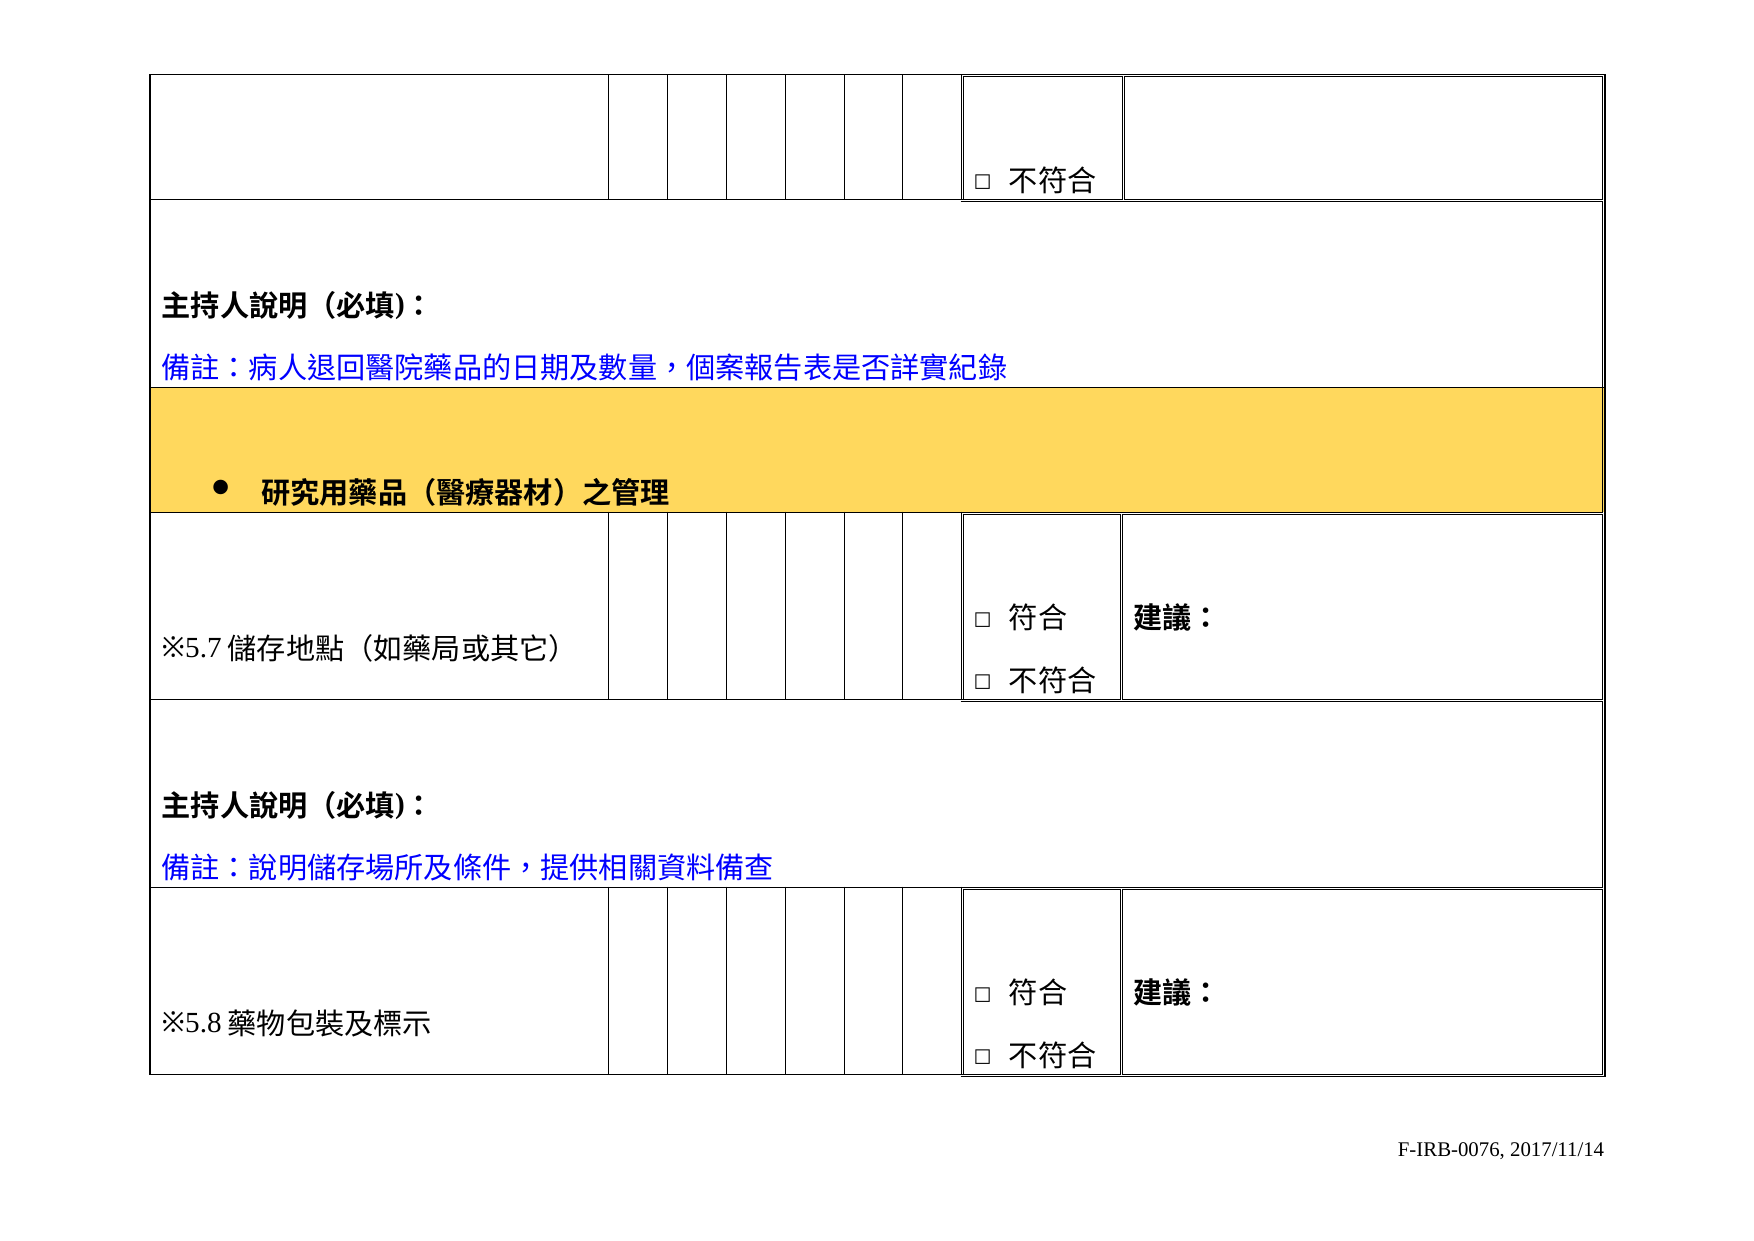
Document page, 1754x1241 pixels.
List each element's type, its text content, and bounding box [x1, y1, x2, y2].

table_cell ☐ 符合 ☐ 不符合 [964, 515, 1120, 699]
table_cell [903, 513, 961, 699]
table_cell [1125, 77, 1602, 199]
table_cell [668, 75, 726, 199]
table_cell [845, 75, 902, 199]
table_cell [668, 888, 726, 1074]
table_cell [786, 75, 844, 199]
table_cell [609, 75, 667, 199]
table_cell [727, 888, 785, 1074]
table_cell ※5.7儲存地點（如藥局或其它） [151, 513, 608, 699]
table_cell [903, 888, 961, 1074]
table_cell [151, 75, 608, 199]
table_cell ☐ 符合 ☐ 不符合 [964, 890, 1120, 1074]
table_cell 主持人說明（必填)： 備註：病人退回醫院藥品的日期及數量，個案報告表是否詳實紀錄 [151, 199, 1604, 387]
table_cell 建議： [1123, 890, 1602, 1074]
table_cell [845, 513, 902, 699]
table_cell [609, 513, 667, 699]
table_cell ※5.8藥物包裝及標示 [151, 888, 608, 1074]
table_cell [609, 888, 667, 1074]
table_cell [903, 75, 961, 199]
table_cell ☐ 不符合 [964, 77, 1122, 199]
table_cell 主持人說明（必填)： 備註：說明儲存場所及條件，提供相關資料備查 [151, 699, 1604, 887]
table_cell [786, 513, 844, 699]
table_cell [845, 888, 902, 1074]
table_cell [668, 513, 726, 699]
table_cell 研究用藥品（醫療器材）之管理 [151, 388, 1602, 512]
table_cell [727, 513, 785, 699]
table_cell 建議： [1123, 515, 1602, 699]
table_cell [727, 75, 785, 199]
table_cell [786, 888, 844, 1074]
